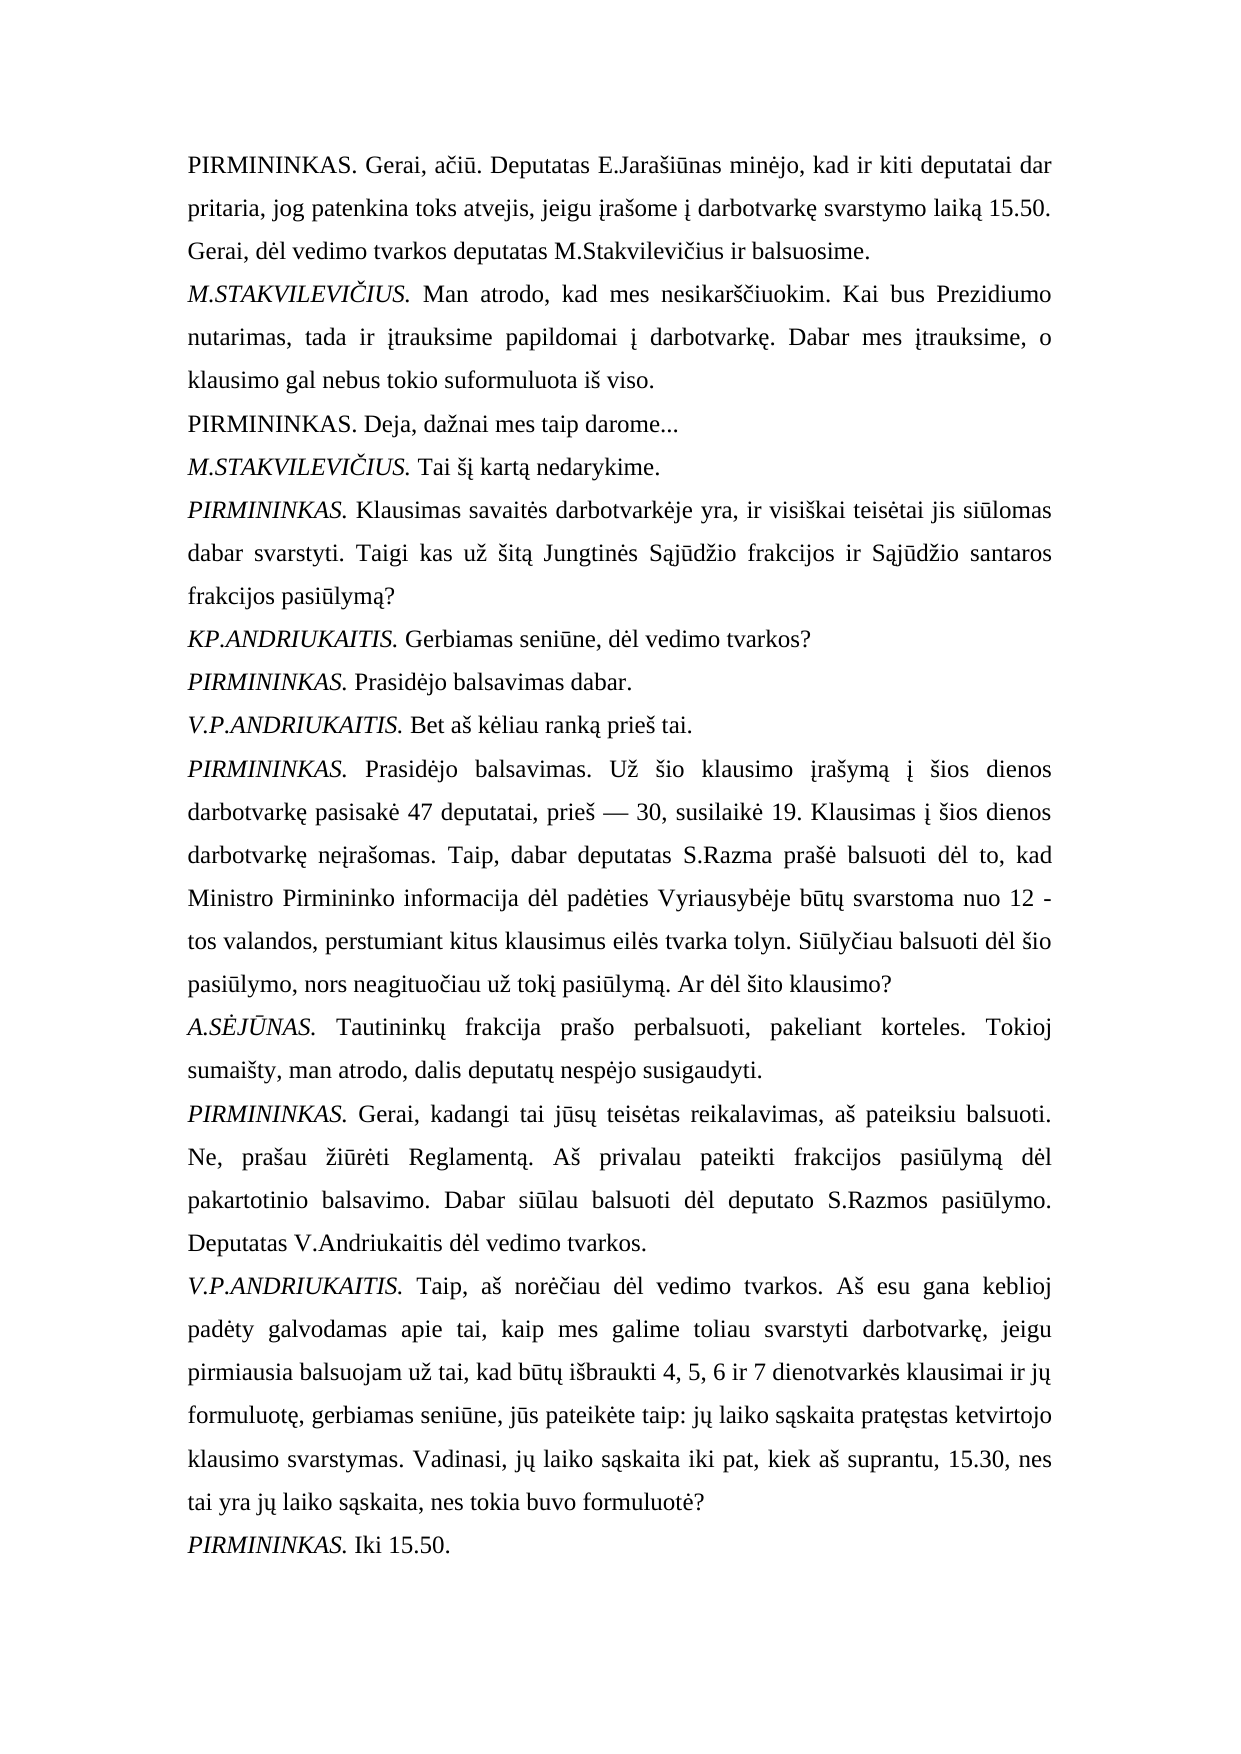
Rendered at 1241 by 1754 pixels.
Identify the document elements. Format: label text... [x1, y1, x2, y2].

text M.STAKVILEVIČIUS. Man atrodo, kad mes nesikarščiuokim. Kai bus Prezidiumo nutarimas, tada ir įtrauksime papildomai į darbotvarkę. Dabar mes įtrauksime, o klausimo gal nebus tokio suformuluota iš viso. [187, 279, 1053, 394]
text PIRMININKAS. Prasidėjo balsavimas dabar. [187, 667, 1053, 696]
text V.P.ANDRIUKAITIS. Bet aš kėliau ranką prieš tai. [187, 711, 1053, 739]
text V.P.ANDRIUKAITIS. Taip, aš norėčiau dėl vedimo tvarkos. Aš esu gana keblioj padėty galvodamas apie tai, kaip mes galime toliau svarstyti darbotvarkę, jeigu pirmiausia balsuojam už tai, kad būtų išbraukti 4, 5, 6 ir 7 dienotvarkės klausimai ir jų formuluotę, gerbiamas seniūne, jūs pateikėte taip: jų laiko sąskaita pratęstas ketvirtojo klausimo svarstymas. Vadinasi, jų laiko sąskaita iki pat, kiek aš suprantu, 15.30, nes tai yra jų laiko sąskaita, nes tokia buvo formuluotė? [187, 1271, 1053, 1516]
text PIRMININKAS. Prasidėjo balsavimas. Už šio klausimo įrašymą į šios dienos darbotvarkę pasisakė 47 deputatai, prieš — 30, susilaikė 19. Klausimas į šios dienos darbotvarkę neįrašomas. Taip, dabar deputatas S.Razma prašė balsuoti dėl to, kad Ministro Pirmininko informacija dėl padėties Vyriausybėje būtų svarstoma nuo 12 - tos valandos, perstumiant kitus klausimus eilės tvarka tolyn. Siūlyčiau balsuoti dėl šio pasiūlymo, nors neagituočiau už tokį pasiūlymą. Ar dėl šito klausimo? [187, 754, 1053, 998]
text PIRMININKAS. Gerai, kadangi tai jūsų teisėtas reikalavimas, aš pateiksiu balsuoti. Ne, prašau žiūrėti Reglamentą. Aš privalau pateikti frakcijos pasiūlymą dėl pakartotinio balsavimo. Dabar siūlau balsuoti dėl deputato S.Razmos pasiūlymo. Deputatas V.Andriukaitis dėl vedimo tvarkos. [187, 1099, 1053, 1257]
text KP.ANDRIUKAITIS. Gerbiamas seniūne, dėl vedimo tvarkos? [187, 624, 1053, 653]
text A.SĖJŪNAS. Tautininkų frakcija prašo perbalsuoti, pakeliant korteles. Tokioj sumaišty, man atrodo, dalis deputatų nespėjo susigaudyti. [187, 1012, 1053, 1084]
text PIRMININKAS. Klausimas savaitės darbotvarkėje yra, ir visiškai teisėtai jis siūlomas dabar svarstyti. Taigi kas už šitą Jungtinės Sąjūdžio frakcijos ir Sąjūdžio santaros frakcijos pasiūlymą? [187, 495, 1053, 610]
text PIRMININKAS. Gerai, ačiū. Deputatas E.Jarašiūnas minėjo, kad ir kiti deputatai dar pritaria, jog patenkina toks atvejis, jeigu įrašome į darbotvarkę svarstymo laiką 15.50. Gerai, dėl vedimo tvarkos deputatas M.Stakvilevičius ir balsuosime. [187, 150, 1053, 265]
text PIRMININKAS. Deja, dažnai mes taip darome... [187, 409, 1053, 437]
text PIRMININKAS. Iki 15.50. [187, 1530, 1053, 1559]
text M.STAKVILEVIČIUS. Tai šį kartą nedarykime. [187, 452, 1053, 481]
